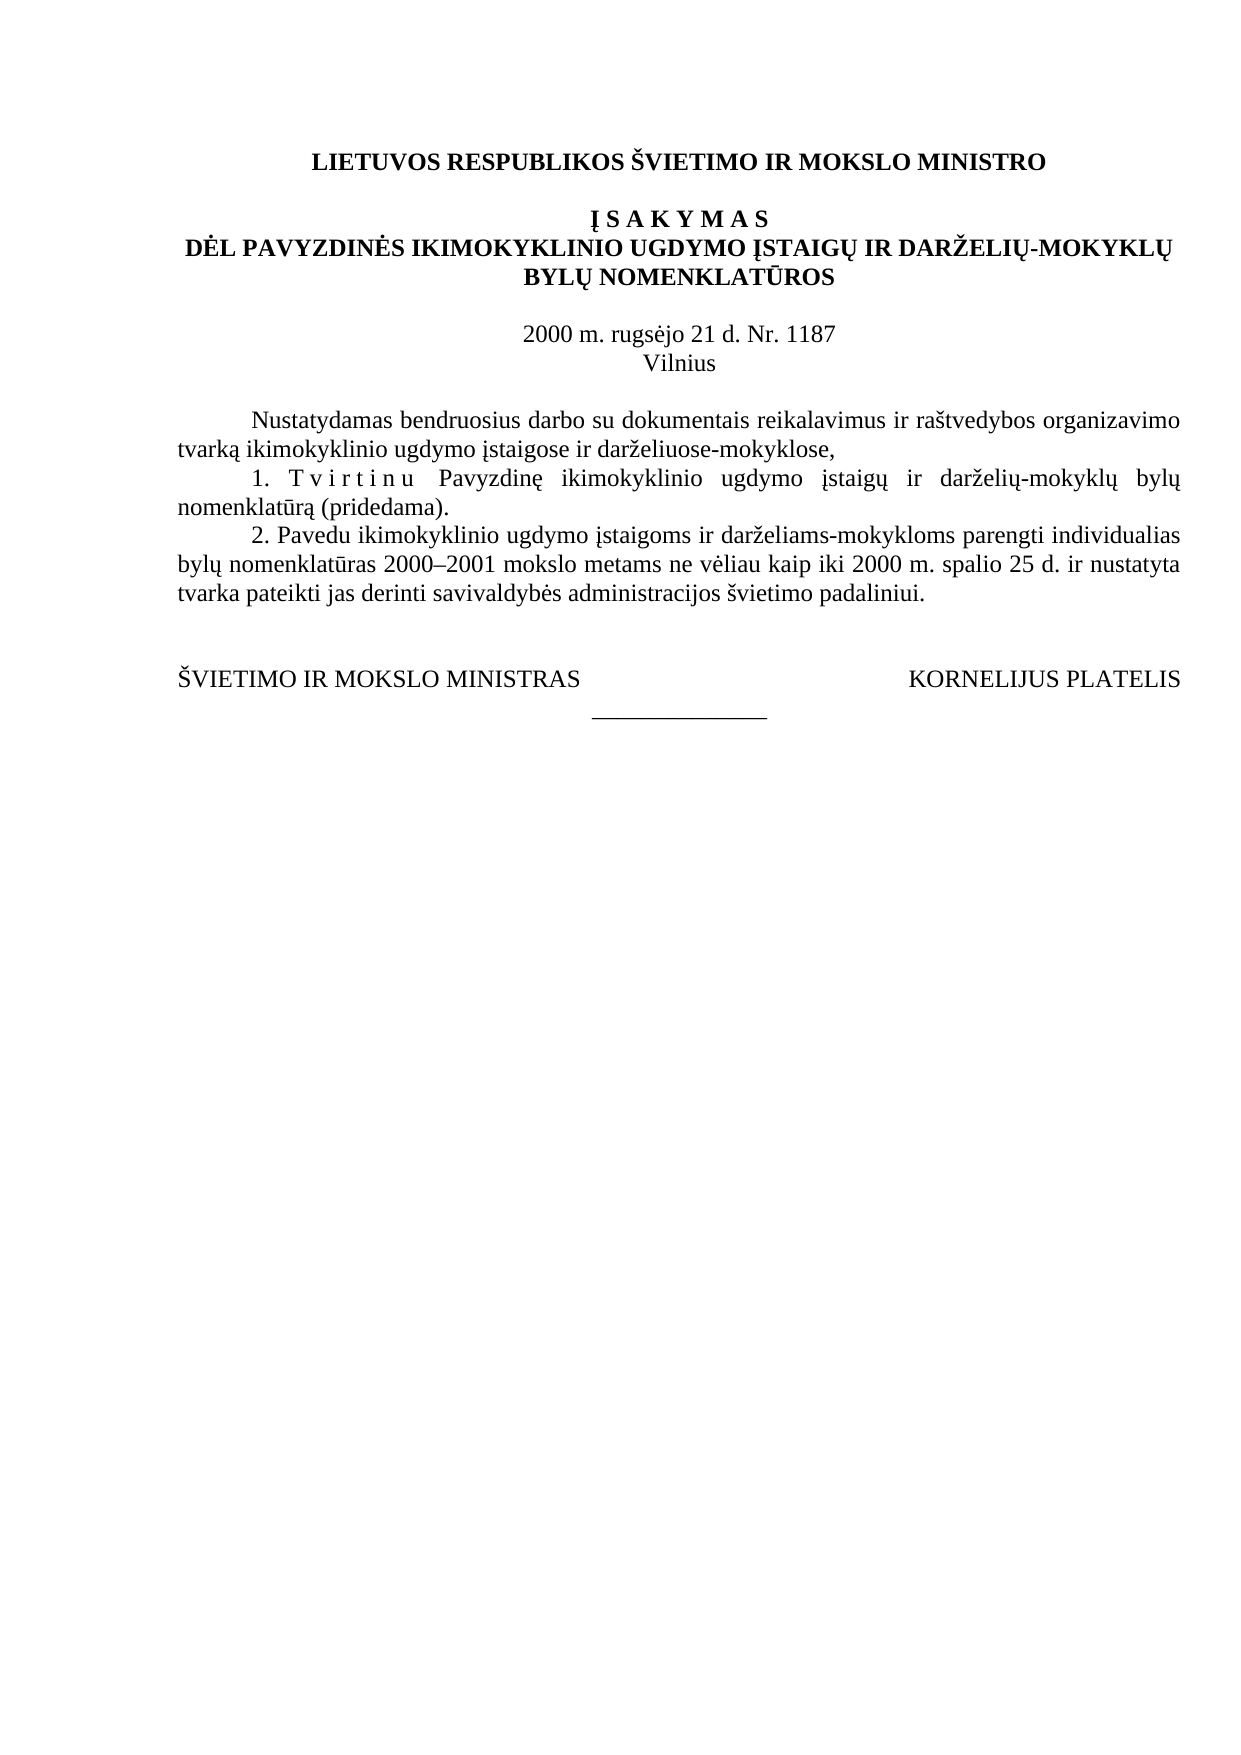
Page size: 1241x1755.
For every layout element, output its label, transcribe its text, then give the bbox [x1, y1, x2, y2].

text DĖL PAVYZDINĖS IKIMOKYKLINIO UGDYMO ĮSTAIGŲ IR DARŽELIŲ-MOKYKLŲ BYLŲ NOMENKLATŪROS [177, 233, 1181, 291]
text Į S A K Y M A S [177, 204, 1181, 233]
text ŠVIETIMO IR MOKSLO MINISTRAS KORNELIJUS PLATELIS [177, 664, 1181, 693]
text Nustatydamas bendruosius darbo su dokumentais reikalavimus ir raštvedybos organizavimo tvarką ikimokyklinio ugdymo įstaigose ir darželiuose-mokyklose, [177, 406, 1181, 463]
text Vilnius [177, 348, 1181, 377]
text 1. Tvirtinu Pavyzdinę ikimokyklinio ugdymo įstaigų ir darželių-mokyklų bylų nomenklatūrą (pridedama). [177, 463, 1181, 521]
text 2000 m. rugsėjo 21 d. Nr. 1187 [177, 319, 1181, 348]
text LIETUVOS RESPUBLIKOS ŠVIETIMO IR MOKSLO MINISTRO [177, 147, 1181, 176]
text 2. Pavedu ikimokyklinio ugdymo įstaigoms ir darželiams-mokykloms parengti individualias bylų nomenklatūras 2000–2001 mokslo metams ne vėliau kaip iki 2000 m. spalio 25 d. ir nustatyta tvarka pateikti jas derinti savivaldybės administracijos švietimo padaliniui. [177, 521, 1181, 607]
text ______________ [177, 693, 1181, 722]
